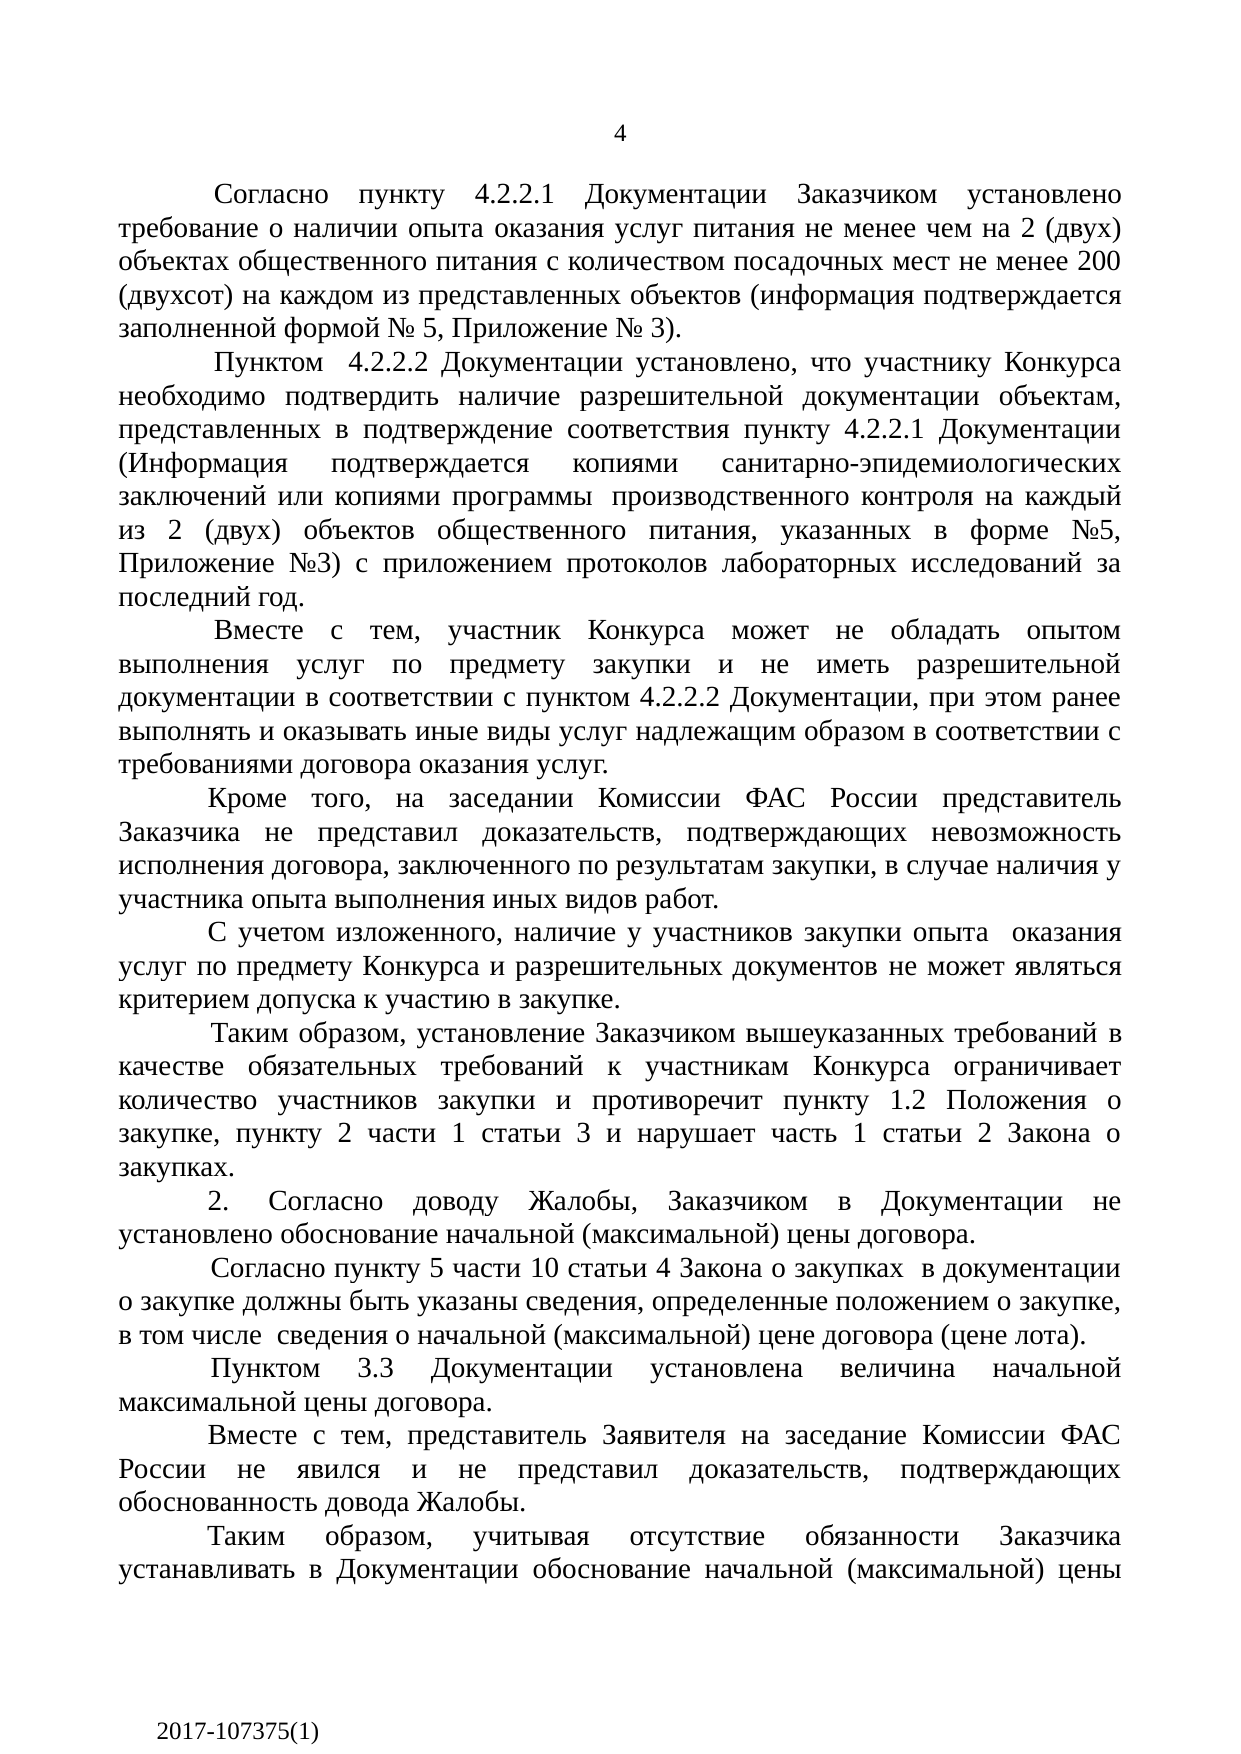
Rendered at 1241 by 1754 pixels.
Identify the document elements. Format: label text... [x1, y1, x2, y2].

text Согласно пункту 5 части 10 статьи 4 Закона о закупках в документации о закупке должны быть указаны сведения, определенные положением о закупке, в том числе сведения о начальной (максимальной) цене договора (цене лота). [118, 1250, 1122, 1350]
text Пунктом 4.2.2.2 Документации установлено, что участнику Конкурса необходимо подтвердить наличие разрешительной документации объектам, представленных в подтверждение соответствия пункту 4.2.2.1 Документации (Информация подтверждается копиями санитарно-эпидемиологических заключений или копиями программы производственного контроля на каждый из 2 (двух) объектов общественного питания, указанных в форме №5, Приложение №3) с приложением протоколов лабораторных исследований за последний год. [118, 344, 1122, 612]
list Согласно доводу Жалобы, Заказчиком в Документации не установлено обоснование начальной (максимальной) цены договора. [118, 1183, 1122, 1250]
text Кроме того, на заседании Комиссии ФАС России представитель Заказчика не представил доказательств, подтверждающих невозможность исполнения договора, заключенного по результатам закупки, в случае наличия у участника опыта выполнения иных видов работ. [118, 780, 1122, 914]
text Таким образом, учитывая отсутствие обязанности Заказчика устанавливать в Документации обоснование начальной (максимальной) цены [118, 1518, 1122, 1585]
text Согласно пункту 4.2.2.1 Документации Заказчиком установлено требование о наличии опыта оказания услуг питания не менее чем на 2 (двух) объектах общественного питания с количеством посадочных мест не менее 200 (двухсот) на каждом из представленных объектов (информация подтверждается заполненной формой № 5, Приложение № 3). [118, 176, 1122, 344]
text Таким образом, установление Заказчиком вышеуказанных требований в качестве обязательных требований к участникам Конкурса ограничивает количество участников закупки и противоречит пункту 1.2 Положения о закупке, пункту 2 части 1 статьи 3 и нарушает часть 1 статьи 2 Закона о закупках. [118, 1015, 1122, 1183]
text Пунктом 3.3 Документации установлена величина начальной максимальной цены договора. [118, 1350, 1122, 1417]
text С учетом изложенного, наличие у участников закупки опыта оказания услуг по предмету Конкурса и разрешительных документов не может являться критерием допуска к участию в закупке. [118, 914, 1122, 1015]
text Вместе с тем, участник Конкурса может не обладать опытом выполнения услуг по предмету закупки и не иметь разрешительной документации в соответствии с пунктом 4.2.2.2 Документации, при этом ранее выполнять и оказывать иные виды услуг надлежащим образом в соответствии с требованиями договора оказания услуг. [118, 612, 1122, 780]
text Вместе с тем, представитель Заявителя на заседание Комиссии ФАС России не явился и не представил доказательств, подтверждающих обоснованность довода Жалобы. [118, 1417, 1122, 1518]
